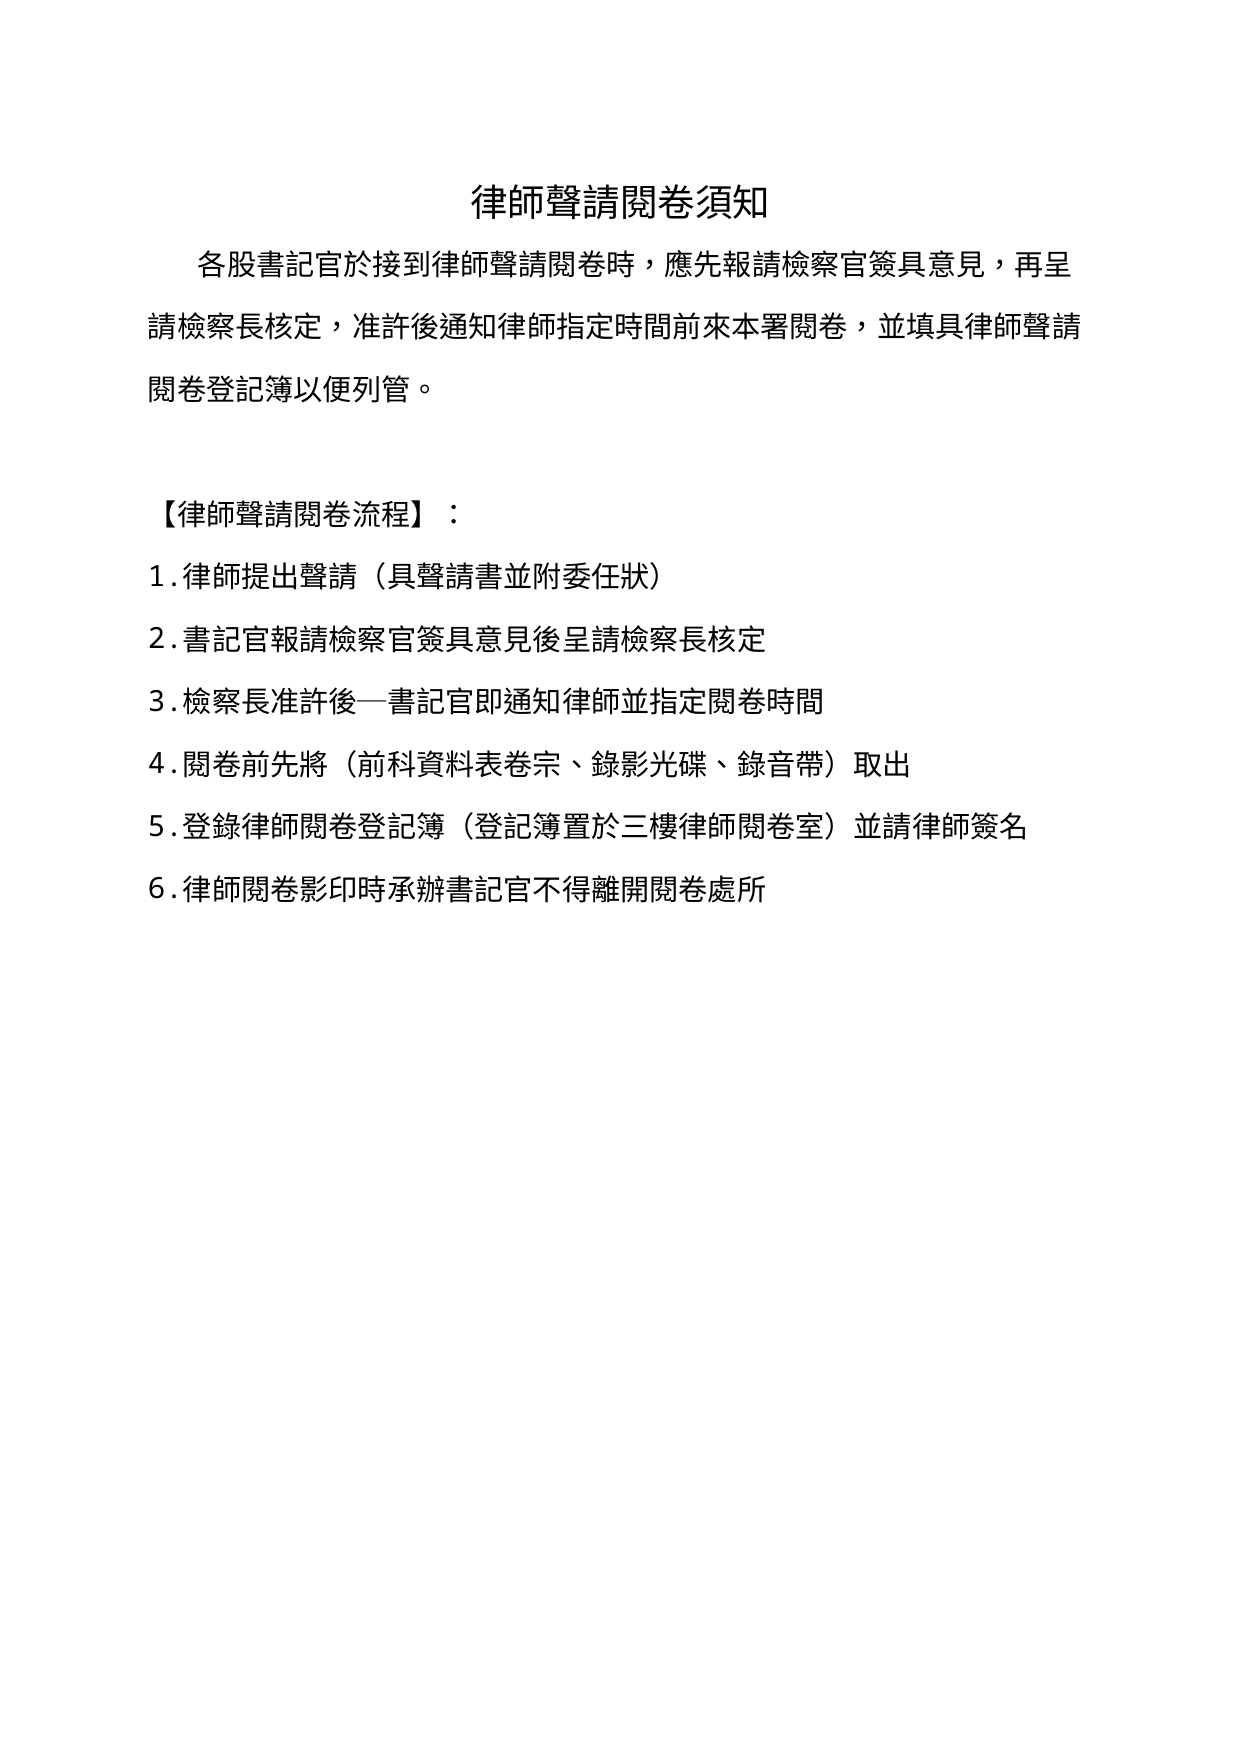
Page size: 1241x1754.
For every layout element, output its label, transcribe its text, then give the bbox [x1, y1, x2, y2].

text 各股書記官於接到律師聲請閱卷時，應先報請檢察官簽具意見，再呈請檢察長核定，准許後通知律師指定時間前來本署閱卷，並填具律師聲請閱卷登記簿以便列管。 [148, 221, 1092, 408]
text 1.律師提出聲請（具聲請書並附委任狀） [148, 533, 1092, 596]
text 4.閱卷前先將（前科資料表卷宗、錄影光碟、錄音帶）取出 [148, 721, 1092, 783]
text 2.書記官報請檢察官簽具意見後呈請檢察長核定 [148, 596, 1092, 658]
text 5.登錄律師閱卷登記簿（登記簿置於三樓律師閱卷室）並請律師簽名 [148, 783, 1092, 846]
text 律師聲請閱卷須知 [148, 158, 1092, 221]
text 3.檢察長准許後─書記官即通知律師並指定閱卷時間 [148, 658, 1092, 721]
text 【律師聲請閱卷流程】： [148, 471, 1092, 533]
text 6.律師閱卷影印時承辦書記官不得離開閱卷處所 [148, 846, 1092, 908]
